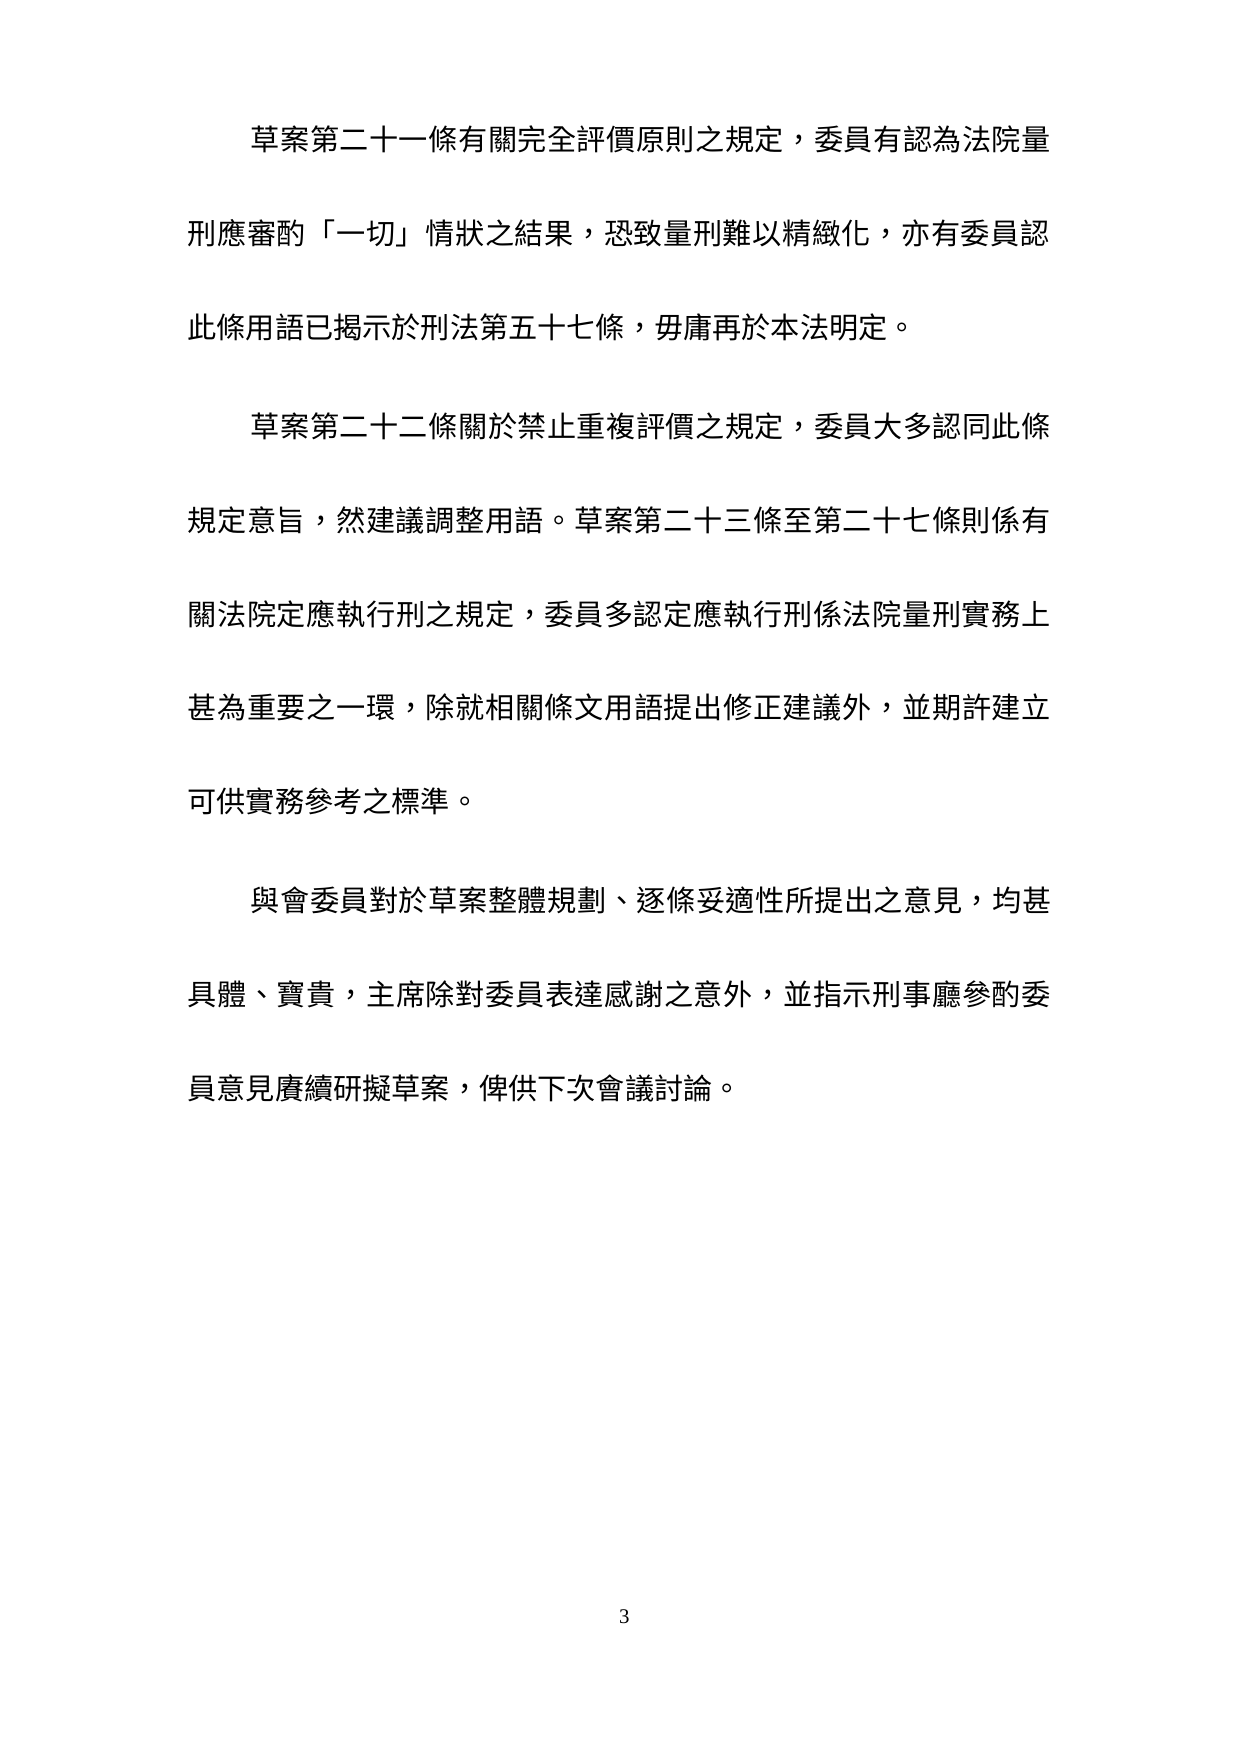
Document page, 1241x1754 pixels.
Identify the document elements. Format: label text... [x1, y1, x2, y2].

text 草案第二十一條有關完全評價原則之規定，委員有認為法院量刑應審酌「一切」情狀之結果，恐致量刑難以精緻化，亦有委員認此條用語已揭示於刑法第五十七條，毋庸再於本法明定。 [187, 96, 1053, 346]
text 與會委員對於草案整體規劃、逐條妥適性所提出之意見，均甚具體、寶貴，主席除對委員表達感謝之意外，並指示刑事廳參酌委員意見賡續研擬草案，俾供下次會議討論。 [187, 857, 1053, 1107]
text 草案第二十二條關於禁止重複評價之規定，委員大多認同此條規定意旨，然建議調整用語。草案第二十三條至第二十七條則係有關法院定應執行刑之規定，委員多認定應執行刑係法院量刑實務上甚為重要之一環，除就相關條文用語提出修正建議外，並期許建立可供實務參考之標準。 [187, 383, 1053, 821]
